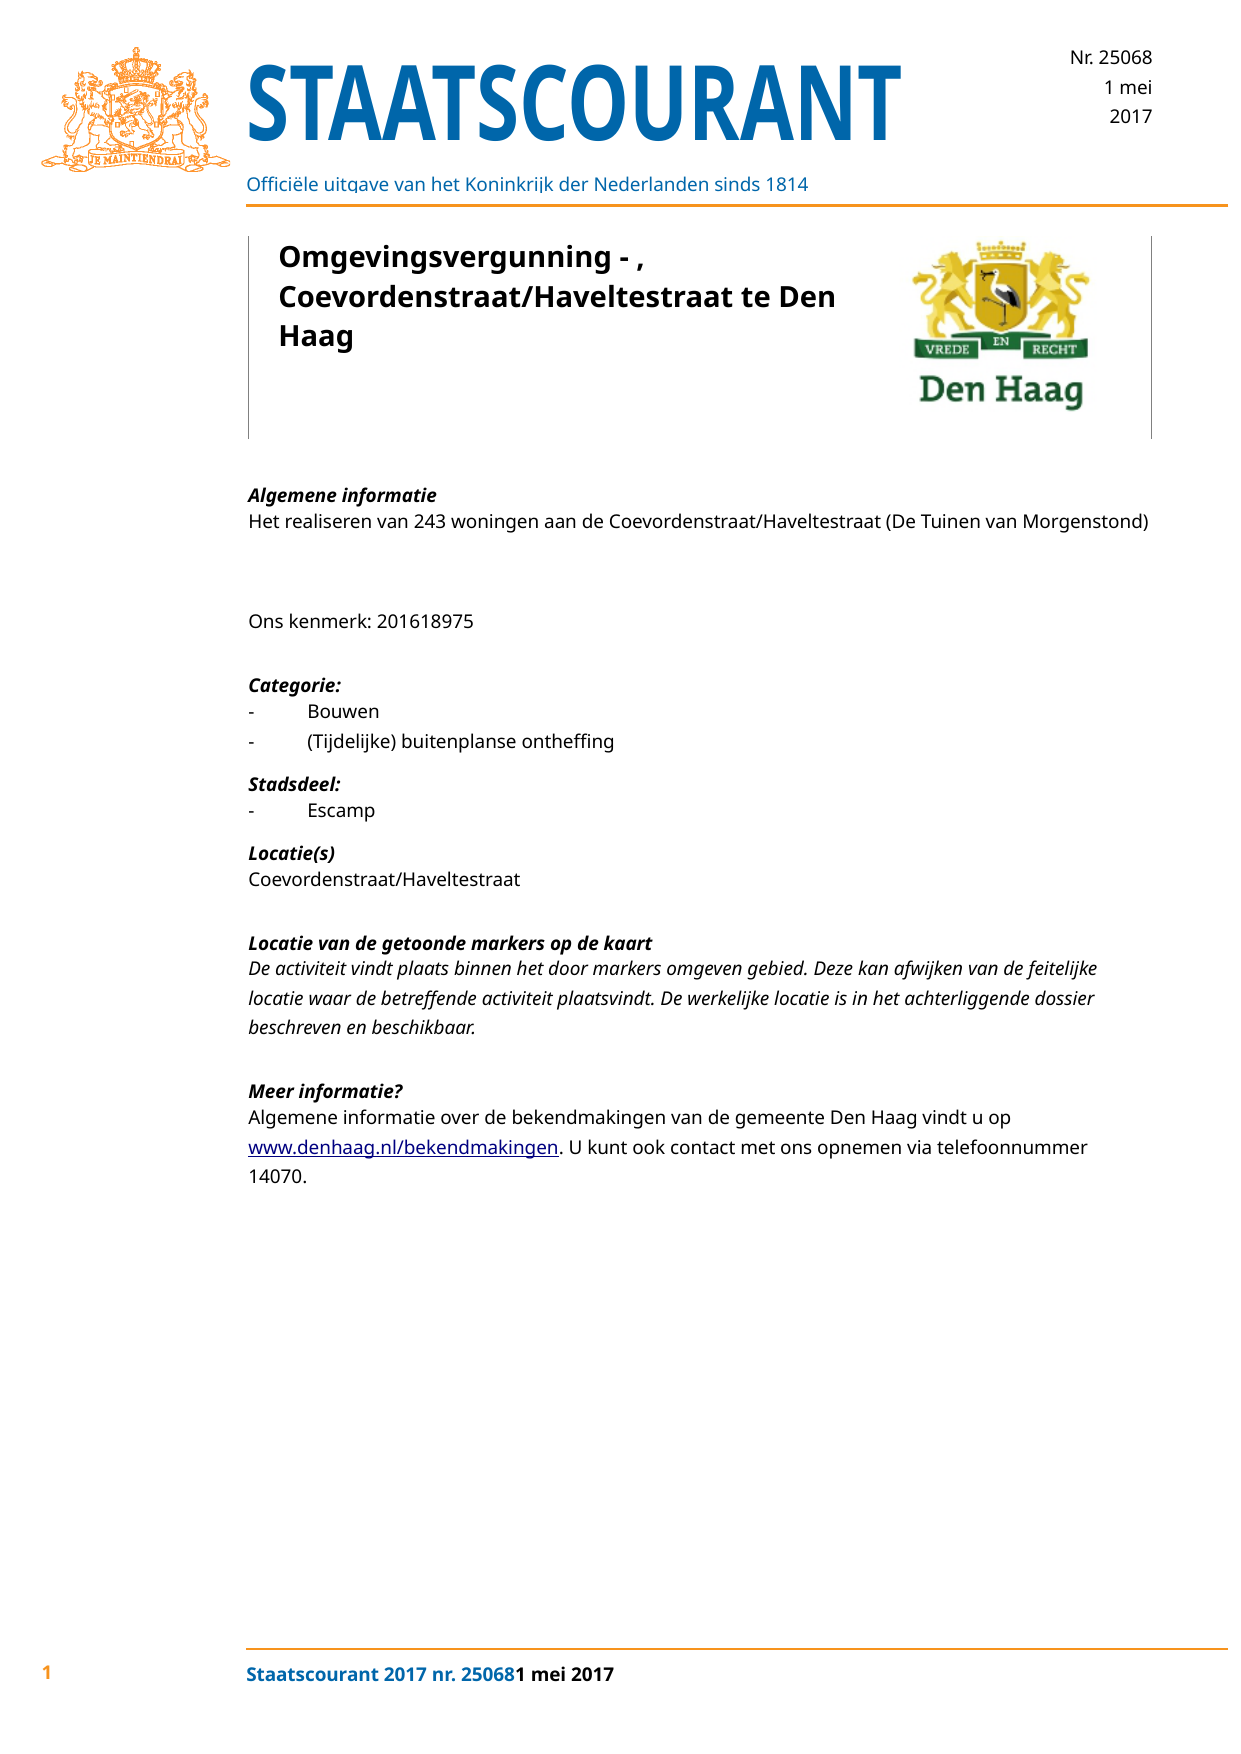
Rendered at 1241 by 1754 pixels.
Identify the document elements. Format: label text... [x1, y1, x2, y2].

text Algemene informatie over de bekendmakingen van de gemeente Den Haag vindt u op www.denhaag.nl/bekendmakingen. U kunt ook contact met ons opnemen via telefoonnummer 14070. [248, 1104, 1152, 1189]
table_header [1103, 236, 1151, 413]
text Stadsdeel: [248, 771, 1152, 797]
text De activiteit vindt plaats binnen het door markers omgeven gebied. Deze kan afwijken van de feitelijke locatie waar de betreffende activiteit plaatsvindt. De werkelijke locatie is in het achterliggende dossier beschreven en beschikbaar. [248, 955, 1152, 1040]
table_header [850, 236, 899, 413]
table_header [850, 414, 1151, 439]
list (Tijdelijke) buitenplanse ontheffing [248, 728, 1152, 754]
text Het realiseren van 243 woningen aan de Coevordenstraat/Haveltestraat (De Tuinen van Morgenstond) [248, 508, 1152, 534]
list Bouwen [248, 698, 1152, 724]
table_header Omgevingsvergunning - , Coevordenstraat/Haveltestraat te Den Haag [249, 236, 850, 439]
text Locatie van de getoonde markers op de kaart [248, 930, 1152, 955]
text Algemene informatie [248, 482, 1152, 508]
list Escamp [248, 797, 1152, 823]
text Ons kenmerk: 201618975 [248, 609, 1152, 634]
text Meer informatie? [248, 1078, 1152, 1104]
text Categorie: [248, 673, 1152, 698]
text Coevordenstraat/Haveltestraat [248, 866, 1152, 891]
text Locatie(s) [248, 840, 1152, 866]
picture [41, 47, 231, 172]
picture [899, 236, 1103, 414]
